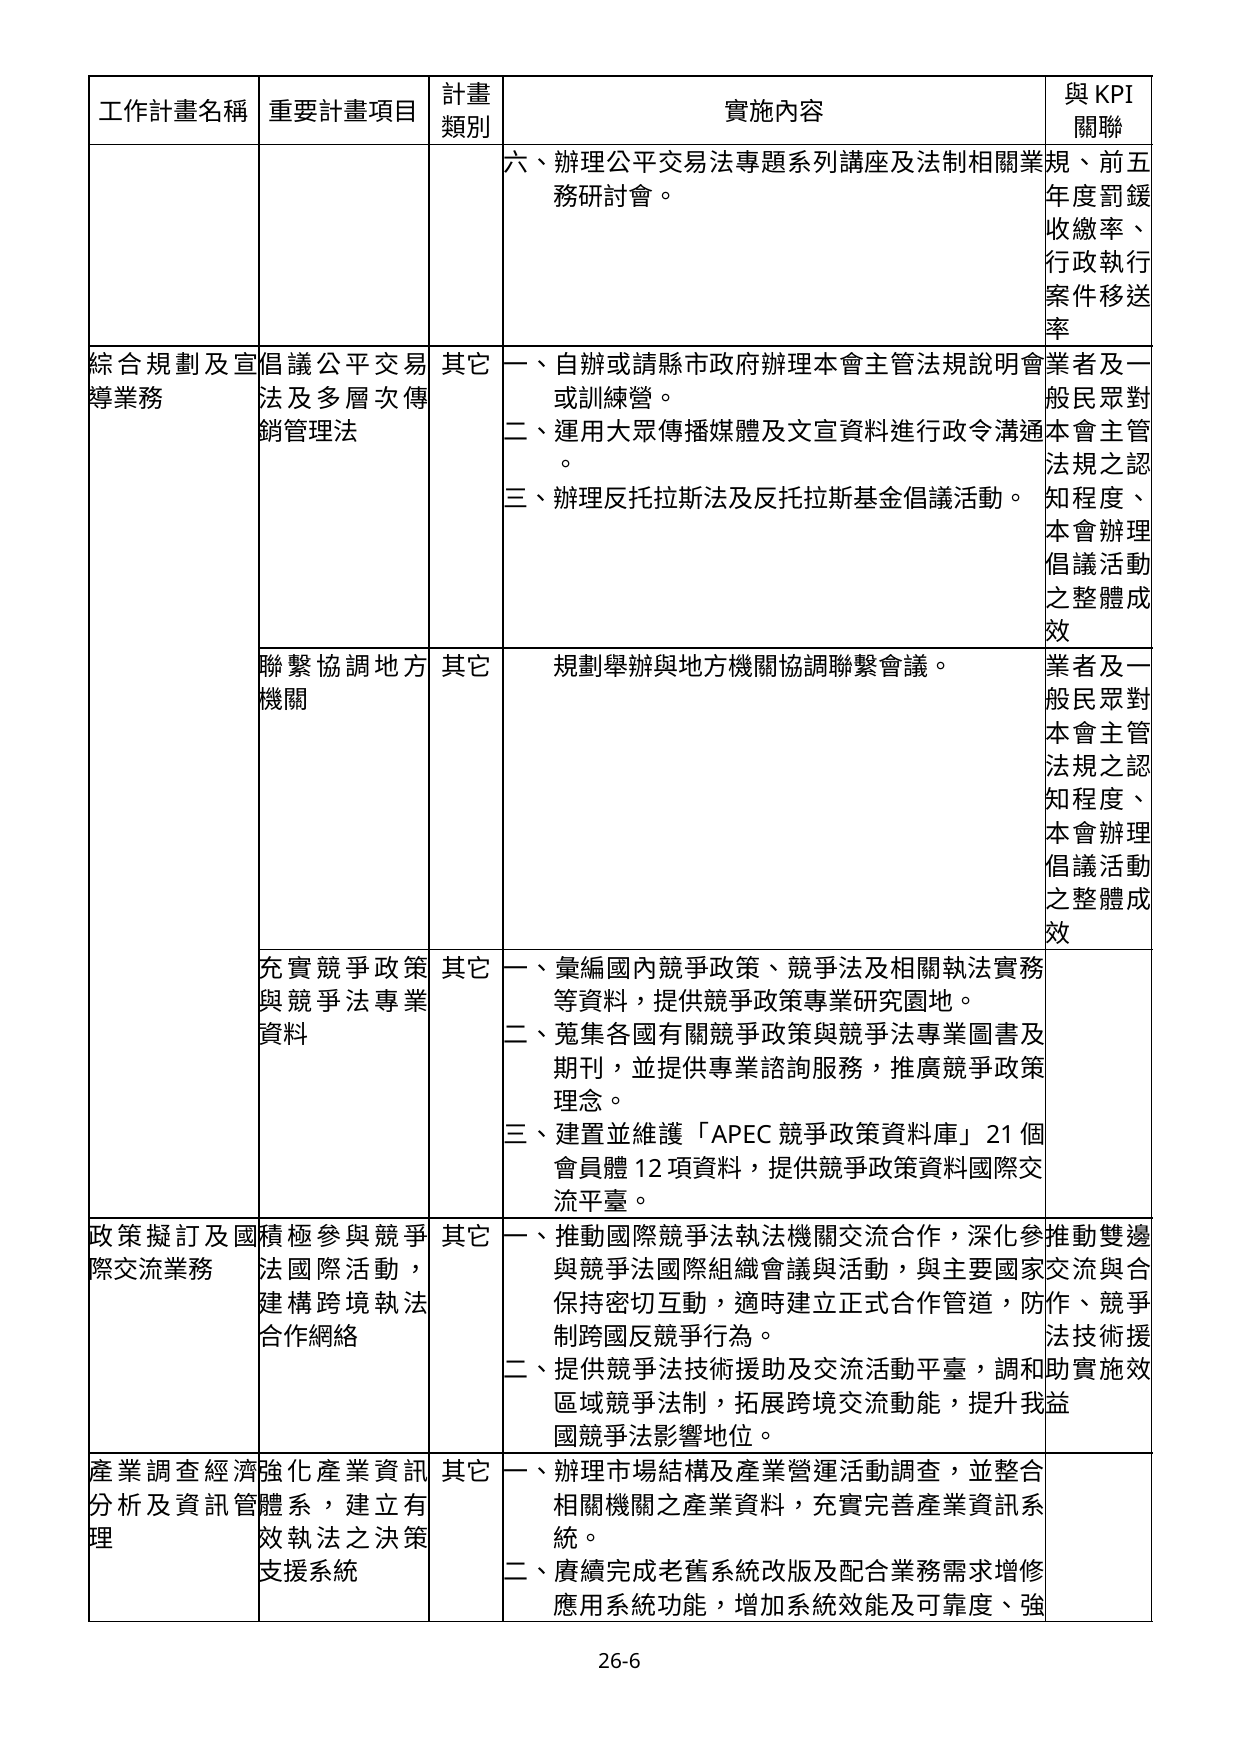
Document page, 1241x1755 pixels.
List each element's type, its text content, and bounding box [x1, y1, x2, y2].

table_cell 其它 [430, 347, 502, 647]
table_cell 規、前五年度罰鍰收繳率、行政執行案件移送率 [1046, 145, 1151, 345]
table_cell [1046, 1454, 1151, 1621]
table_cell 政策擬訂及國際交流業務 [90, 1219, 258, 1452]
table_cell [260, 145, 428, 345]
table_cell 一、辦理市場結構及產業營運活動調查，並整合相關機關之產業資料，充實完善產業資訊系統。 二、賡續完成老舊系統改版及配合業務需求增修應用系統功能，增加系統效能及可靠度、強 [504, 1454, 1045, 1621]
table_cell 產業調查經濟分析及資訊管理 [90, 1454, 258, 1621]
table_cell 一、自辦或請縣市政府辦理本會主管法規說明會或訓練營。 二、運用大眾傳播媒體及文宣資料進行政令溝通。 三、辦理反托拉斯法及反托拉斯基金倡議活動。 [504, 347, 1045, 647]
table_cell 聯繫協調地方機關 [260, 649, 428, 949]
table_cell [90, 145, 258, 345]
table_cell 倡議公平交易法及多層次傳銷管理法 [260, 347, 428, 647]
table_header 與KPI 關聯 [1046, 77, 1151, 143]
table_cell 六、辦理公平交易法專題系列講座及法制相關業務研討會。 [504, 145, 1045, 345]
table_cell 一、彙編國內競爭政策、競爭法及相關執法實務等資料，提供競爭政策專業研究園地。 二、蒐集各國有關競爭政策與競爭法專業圖書及期刊，並提供專業諮詢服務，推廣競爭政策理念。 三、建置並維護「APEC競爭政策資料庫」21個會員體12項資料，提供競爭政策資料國際交流平臺。 [504, 950, 1045, 1217]
table_header 實施內容 [504, 77, 1045, 143]
table_cell 其它 [430, 950, 502, 1217]
table_cell 業者及一般民眾對本會主管法規之認知程度、本會辦理倡議活動之整體成效 [1046, 649, 1151, 949]
table_cell 業者及一般民眾對本會主管法規之認知程度、本會辦理倡議活動之整體成效 [1046, 347, 1151, 647]
table_header 工作計畫名稱 [90, 77, 258, 143]
table_cell [1046, 950, 1151, 1217]
table_cell 其它 [430, 1454, 502, 1621]
table_cell 強化產業資訊體系，建立有效執法之決策支援系統 [260, 1454, 428, 1621]
table_cell 其它 [430, 649, 502, 949]
table_header 計畫類別 [430, 77, 502, 143]
table_header 重要計畫項目 [260, 77, 428, 143]
table_cell 充實競爭政策與競爭法專業資料 [260, 950, 428, 1217]
table_cell 其它 [430, 1219, 502, 1452]
table_cell 一、推動國際競爭法執法機關交流合作，深化參與競爭法國際組織會議與活動，與主要國家保持密切互動，適時建立正式合作管道，防制跨國反競爭行為。 二、提供競爭法技術援助及交流活動平臺，調和區域競爭法制，拓展跨境交流動能，提升我國競爭法影響地位。 [504, 1219, 1045, 1452]
table_cell [430, 145, 502, 345]
table_cell 綜合規劃及宣導業務 [90, 347, 258, 1217]
table_cell 積極參與競爭法國際活動，建構跨境執法合作網絡 [260, 1219, 428, 1452]
table_cell 推動雙邊交流與合作、競爭法技術援助實施效益 [1046, 1219, 1151, 1452]
table_cell 規劃舉辦與地方機關協調聯繫會議。 [504, 649, 1045, 949]
